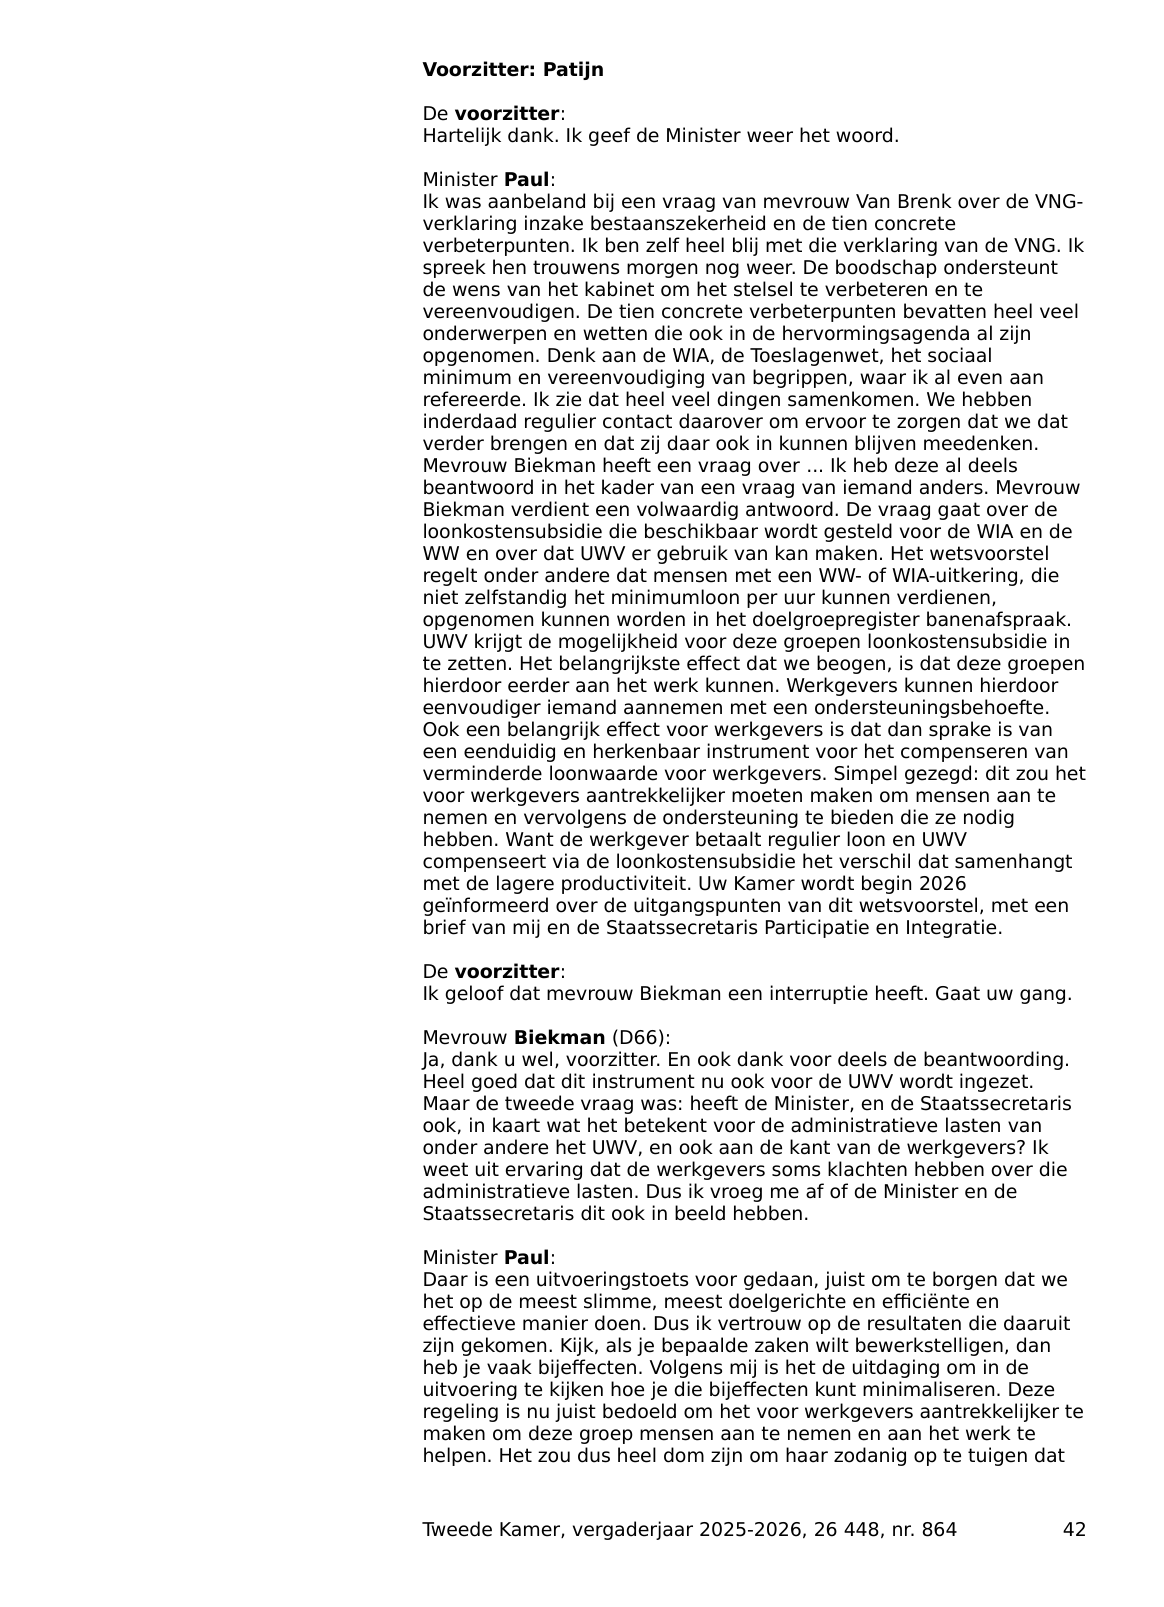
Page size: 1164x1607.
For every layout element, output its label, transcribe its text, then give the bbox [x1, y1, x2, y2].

text Ik was aanbeland bij een vraag van mevrouw Van Brenk over de VNG-verklaring inzake bestaanszekerheid en de tien concrete verbeterpunten. Ik ben zelf heel blij met die verklaring van de VNG. Ik spreek hen trouwens morgen nog weer. De boodschap ondersteunt de wens van het kabinet om het stelsel te verbeteren en te vereenvoudigen. De tien concrete verbeterpunten bevatten heel veel onderwerpen en wetten die ook in de hervormingsagenda al zijn opgenomen. Denk aan de WIA, de Toeslagenwet, het sociaal minimum en vereenvoudiging van begrippen, waar ik al even aan refereerde. Ik zie dat heel veel dingen samenkomen. We hebben inderdaad regulier contact daarover om ervoor te zorgen dat we dat verder brengen en dat zij daar ook in kunnen blijven meedenken. [422, 191, 1087, 455]
text Mevrouw Biekman heeft een vraag over ... Ik heb deze al deels beantwoord in het kader van een vraag van iemand anders. Mevrouw Biekman verdient een volwaardig antwoord. De vraag gaat over de loonkostensubsidie die beschikbaar wordt gesteld voor de WIA en de WW en over dat UWV er gebruik van kan maken. Het wetsvoorstel regelt onder andere dat mensen met een WW- of WIA-uitkering, die niet zelfstandig het minimumloon per uur kunnen verdienen, opgenomen kunnen worden in het doelgroepregister banenafspraak. UWV krijgt de mogelijkheid voor deze groepen loonkostensubsidie in te zetten. Het belangrijkste effect dat we beogen, is dat deze groepen hierdoor eerder aan het werk kunnen. Werkgevers kunnen hierdoor eenvoudiger iemand aannemen met een ondersteuningsbehoefte. Ook een belangrijk effect voor werkgevers is dat dan sprake is van een eenduidig en herkenbaar instrument voor het compenseren van verminderde loonwaarde voor werkgevers. Simpel gezegd: dit zou het voor werkgevers aantrekkelijker moeten maken om mensen aan te nemen en vervolgens de ondersteuning te bieden die ze nodig hebben. Want de werkgever betaalt regulier loon en UWV compenseert via de loonkostensubsidie het verschil dat samenhangt met de lagere productiviteit. Uw Kamer wordt begin 2026 geïnformeerd over de uitgangspunten van dit wetsvoorstel, met een brief van mij en de Staatssecretaris Participatie en Integratie. [422, 455, 1087, 939]
text Minister Paul: [422, 1247, 1087, 1269]
text Minister Paul: [422, 169, 1087, 191]
text Ja, dank u wel, voorzitter. En ook dank voor deels de beantwoording. Heel goed dat dit instrument nu ook voor de UWV wordt ingezet. Maar de tweede vraag was: heeft de Minister, en de Staatssecretaris ook, in kaart wat het betekent voor de administratieve lasten van onder andere het UWV, en ook aan de kant van de werkgevers? Ik weet uit ervaring dat de werkgevers soms klachten hebben over die administratieve lasten. Dus ik vroeg me af of de Minister en de Staatssecretaris dit ook in beeld hebben. [422, 1049, 1087, 1225]
text Hartelijk dank. Ik geef de Minister weer het woord. [422, 125, 1087, 147]
text Daar is een uitvoeringstoets voor gedaan, juist om te borgen dat we het op de meest slimme, meest doelgerichte en efficiënte en effectieve manier doen. Dus ik vertrouw op de resultaten die daaruit zijn gekomen. Kijk, als je bepaalde zaken wilt bewerkstelligen, dan heb je vaak bijeffecten. Volgens mij is het de uitdaging om in de uitvoering te kijken hoe je die bijeffecten kunt minimaliseren. Deze regeling is nu juist bedoeld om het voor werkgevers aantrekkelijker te maken om deze groep mensen aan te nemen en aan het werk te helpen. Het zou dus heel dom zijn om haar zodanig op te tuigen dat [422, 1269, 1087, 1467]
text Mevrouw Biekman (D66): [422, 1027, 1087, 1049]
text De voorzitter: [422, 961, 1087, 983]
text Ik geloof dat mevrouw Biekman een interruptie heeft. Gaat uw gang. [422, 983, 1087, 1005]
subtitle Voorzitter: Patijn [422, 59, 1087, 81]
text De voorzitter: [422, 103, 1087, 125]
